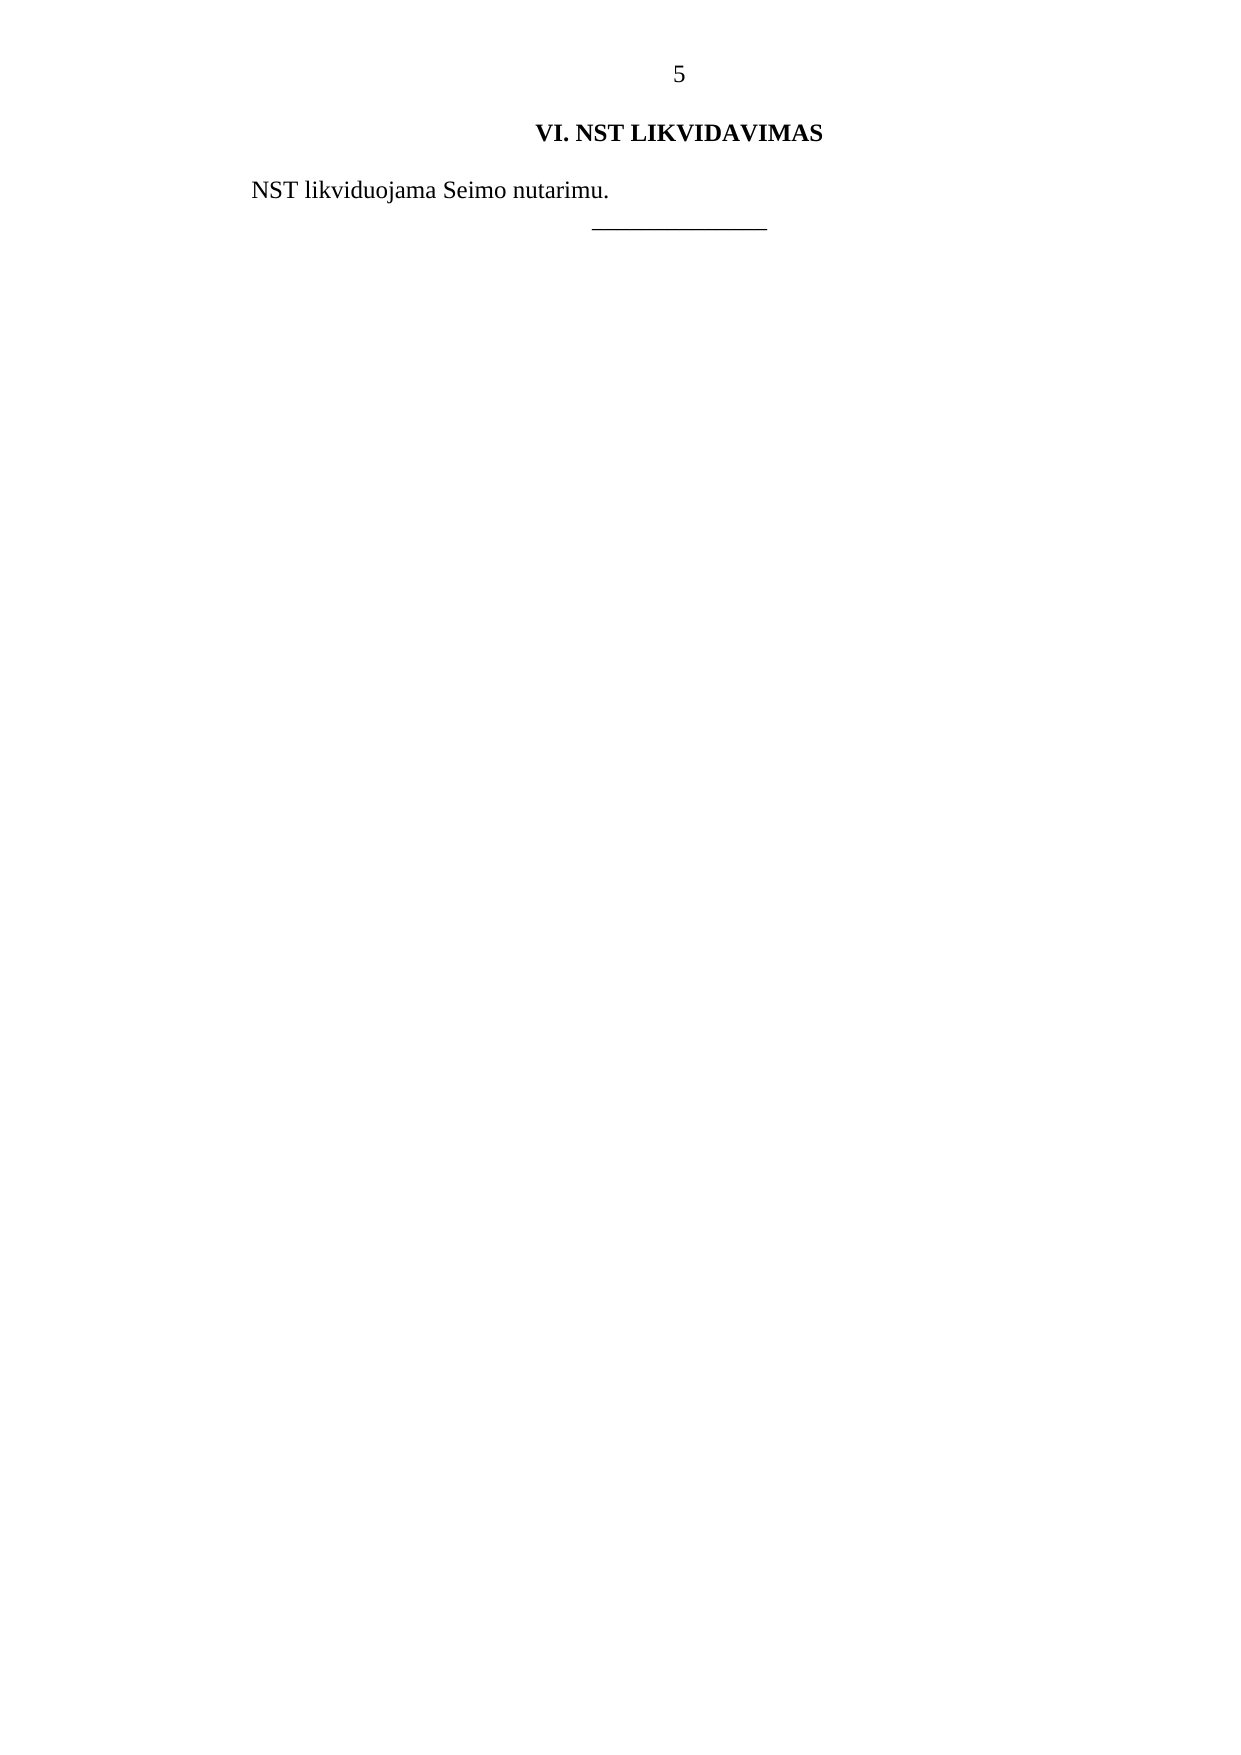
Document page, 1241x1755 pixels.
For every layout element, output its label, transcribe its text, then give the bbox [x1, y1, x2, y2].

text VI. NST LIKVIDAVIMAS [177, 118, 1181, 147]
text ______________ [177, 204, 1181, 233]
text NST likviduojama Seimo nutarimu. [177, 176, 1181, 204]
